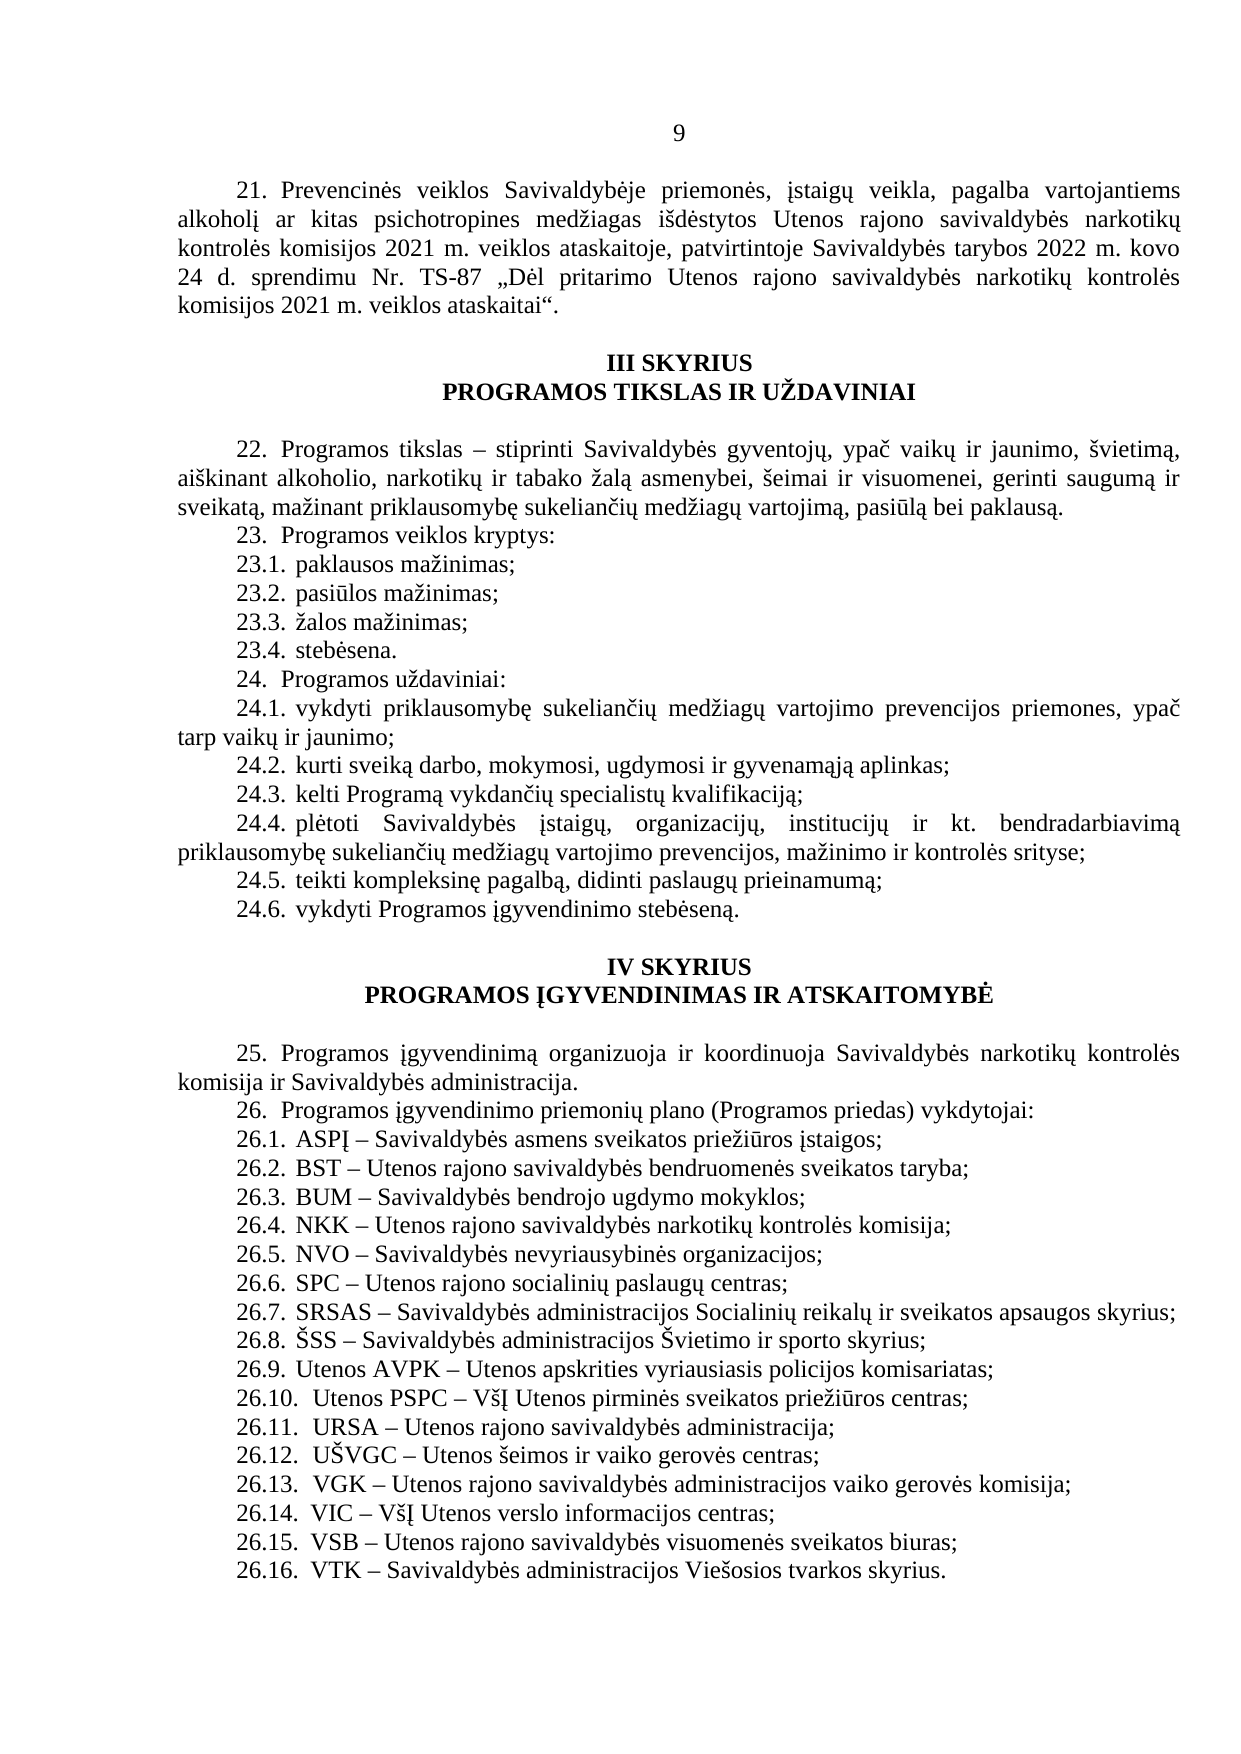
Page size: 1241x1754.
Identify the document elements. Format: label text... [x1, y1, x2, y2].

text III SKYRIUS [177, 348, 1181, 377]
text 24.1. vykdyti priklausomybę sukeliančių medžiagų vartojimo prevencijos priemones, ypač tarp vaikų ir jaunimo; [177, 693, 1181, 751]
text 26.3. BUM – Savivaldybės bendrojo ugdymo mokyklos; [177, 1182, 1181, 1211]
text PROGRAMOS TIKSLAS IR UŽDAVINIAI [177, 377, 1181, 406]
text 24.6. vykdyti Programos įgyvendinimo stebėseną. [177, 894, 1181, 923]
text 23. Programos veiklos kryptys: [177, 521, 1181, 549]
text 23.2. pasiūlos mažinimas; [177, 578, 1181, 607]
text 26.10. Utenos PSPC – VšĮ Utenos pirminės sveikatos priežiūros centras; [177, 1383, 1181, 1412]
text 26.7. SRSAS – Savivaldybės administracijos Socialinių reikalų ir sveikatos apsaugos skyrius; [177, 1297, 1181, 1326]
text 26.9. Utenos AVPK – Utenos apskrities vyriausiasis policijos komisariatas; [177, 1354, 1181, 1383]
text 23.3. žalos mažinimas; [177, 607, 1181, 636]
text 26.2. BST – Utenos rajono savivaldybės bendruomenės sveikatos taryba; [177, 1153, 1181, 1182]
text 26.11. URSA – Utenos rajono savivaldybės administracija; [177, 1412, 1181, 1441]
text 26.16. VTK – Savivaldybės administracijos Viešosios tvarkos skyrius. [177, 1556, 1181, 1584]
text 26.4. NKK – Utenos rajono savivaldybės narkotikų kontrolės komisija; [177, 1211, 1181, 1239]
text 21. Prevencinės veiklos Savivaldybėje priemonės, įstaigų veikla, pagalba vartojantiems alkoholį ar kitas psichotropines medžiagas išdėstytos Utenos rajono savivaldybės narkotikų kontrolės komisijos 2021 m. veiklos ataskaitoje, patvirtintoje Savivaldybės tarybos 2022 m. kovo 24 d. sprendimu Nr. TS-87 „Dėl pritarimo Utenos rajono savivaldybės narkotikų kontrolės komisijos 2021 m. veiklos ataskaitai“. [177, 176, 1181, 319]
text 26.13. VGK – Utenos rajono savivaldybės administracijos vaiko gerovės komisija; [177, 1469, 1181, 1498]
text 26.12. UŠVGC – Utenos šeimos ir vaiko gerovės centras; [177, 1441, 1181, 1469]
text 23.1. paklausos mažinimas; [177, 549, 1181, 578]
text 24.3. kelti Programą vykdančių specialistų kvalifikaciją; [177, 779, 1181, 808]
text 24.4. plėtoti Savivaldybės įstaigų, organizacijų, institucijų ir kt. bendradarbiavimą priklausomybę sukeliančių medžiagų vartojimo prevencijos, mažinimo ir kontrolės srityse; [177, 808, 1181, 866]
text 26.15. VSB – Utenos rajono savivaldybės visuomenės sveikatos biuras; [177, 1527, 1181, 1556]
text 24.2. kurti sveiką darbo, mokymosi, ugdymosi ir gyvenamąją aplinkas; [177, 751, 1181, 779]
text 26.14. VIC – VšĮ Utenos verslo informacijos centras; [177, 1498, 1181, 1527]
text 24. Programos uždaviniai: [177, 664, 1181, 693]
text 22. Programos tikslas – stiprinti Savivaldybės gyventojų, ypač vaikų ir jaunimo, švietimą, aiškinant alkoholio, narkotikų ir tabako žalą asmenybei, šeimai ir visuomenei, gerinti saugumą ir sveikatą, mažinant priklausomybę sukeliančių medžiagų vartojimą, pasiūlą bei paklausą. [177, 434, 1181, 521]
text 26. Programos įgyvendinimo priemonių plano (Programos priedas) vykdytojai: [177, 1096, 1181, 1124]
text IV SKYRIUS [177, 952, 1181, 981]
text 26.8. ŠSS – Savivaldybės administracijos Švietimo ir sporto skyrius; [177, 1326, 1181, 1354]
subtitle 25. Programos įgyvendinimą organizuoja ir koordinuoja Savivaldybės narkotikų kontrolės komisija ir Savivaldybės administracija. [177, 1038, 1181, 1096]
text 23.4. stebėsena. [177, 636, 1181, 664]
text 24.5. teikti kompleksinę pagalbą, didinti paslaugų prieinamumą; [177, 866, 1181, 894]
text 26.1. ASPĮ – Savivaldybės asmens sveikatos priežiūros įstaigos; [177, 1124, 1181, 1153]
subtitle PROGRAMOS ĮGYVENDINIMAS IR ATSKAITOMYBĖ [177, 981, 1181, 1009]
text 26.5. NVO – Savivaldybės nevyriausybinės organizacijos; [177, 1239, 1181, 1268]
text 26.6. SPC – Utenos rajono socialinių paslaugų centras; [177, 1268, 1181, 1297]
